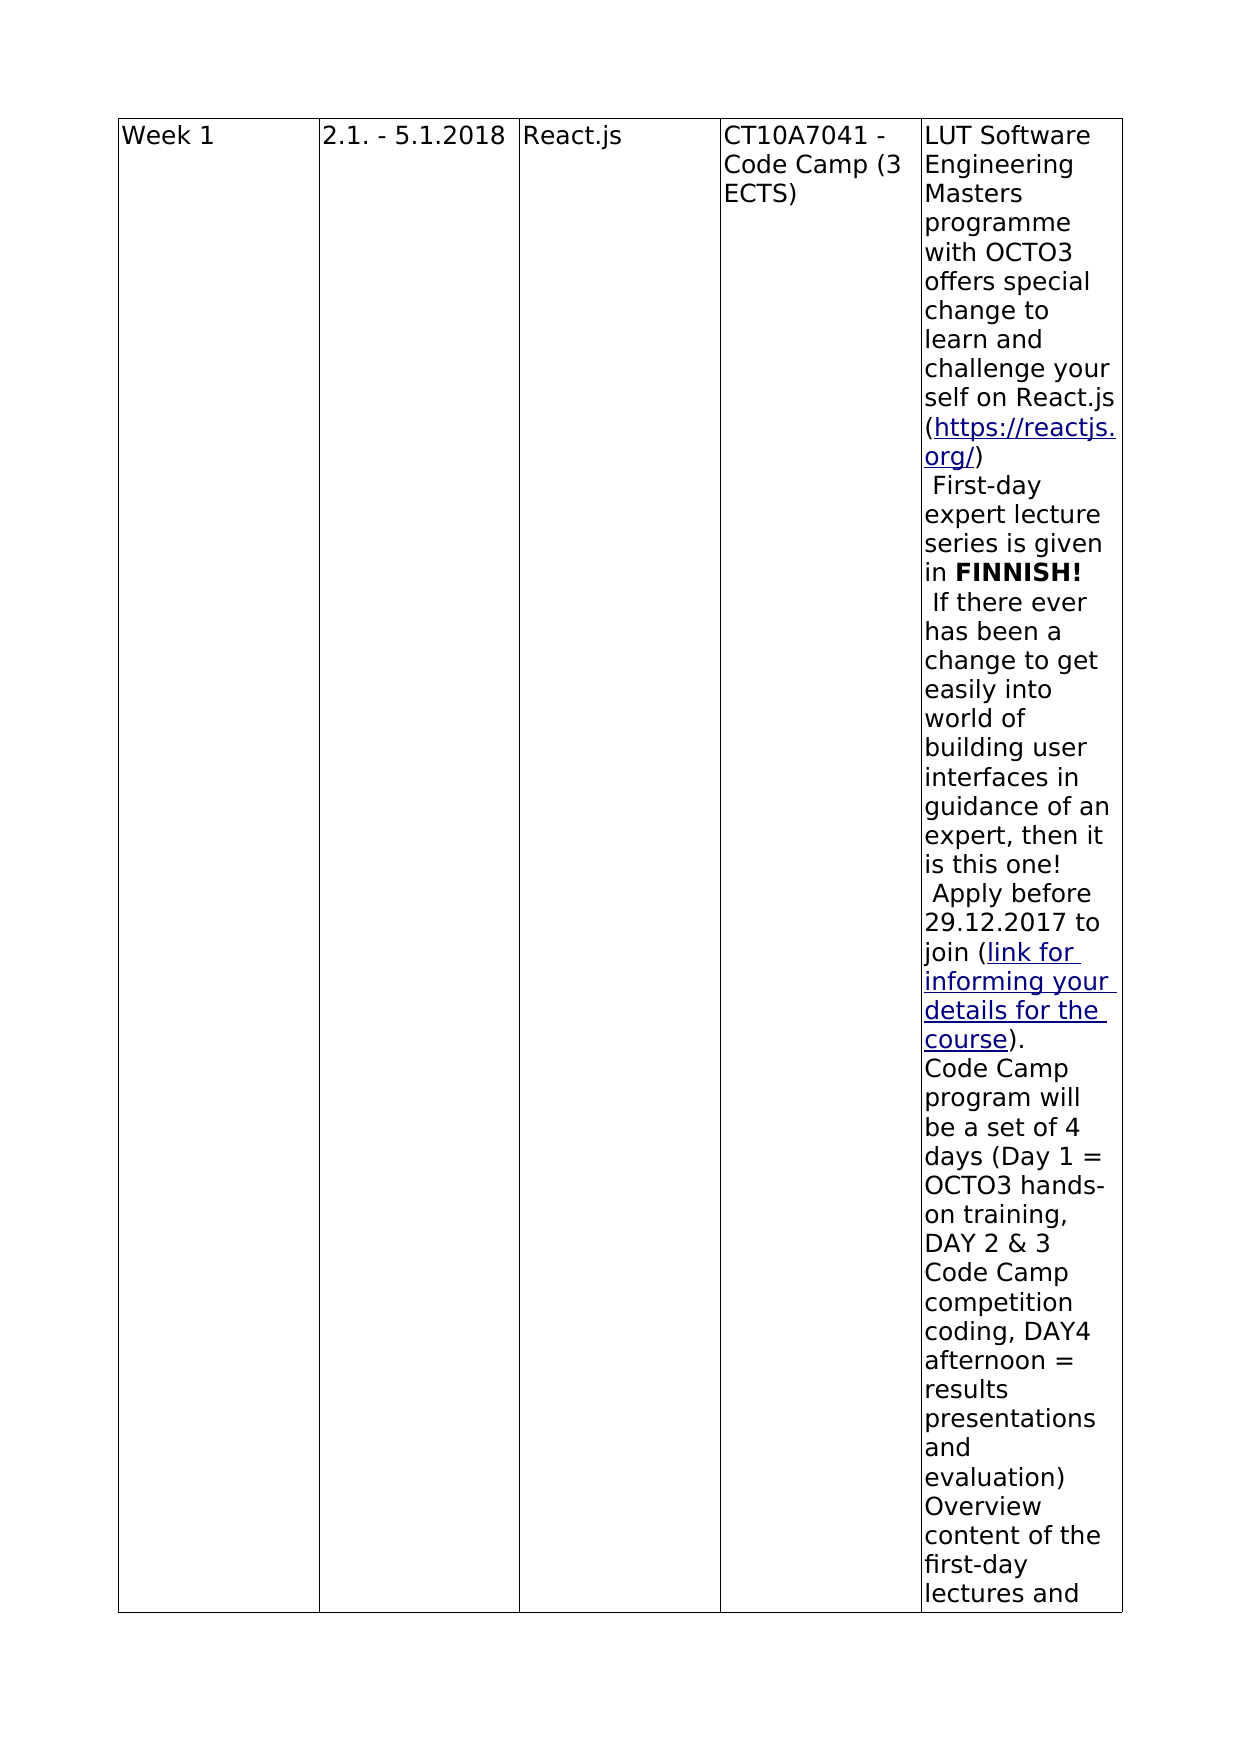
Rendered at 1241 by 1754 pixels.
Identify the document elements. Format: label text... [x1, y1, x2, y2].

table_cell CT10A7041 - Code Camp (3 ECTS) [721, 119, 921, 1612]
table_cell 2.1. - 5.1.2018 [320, 119, 519, 1612]
table_cell LUT Software Engineering Masters programme with OCTO3 offers special change to learn and challenge your self on React.js (https://reactjs.org/) First-day expert lecture series is given in FINNISH! If there ever has been a change to get easily into world of building user interfaces in guidance of an expert, then it is this one! Apply before 29.12.2017 to join (link for informing your details for the course). Code Camp program will be a set of 4 days (Day 1 = OCTO3 hands-on training, DAY 2 & 3 Code Camp competition coding, DAY4 afternoon = results presentations and evaluation) Overview content of the first-day lectures and [922, 119, 1122, 1612]
table_cell Week 1 [119, 119, 319, 1612]
table_cell React.js [520, 119, 720, 1612]
